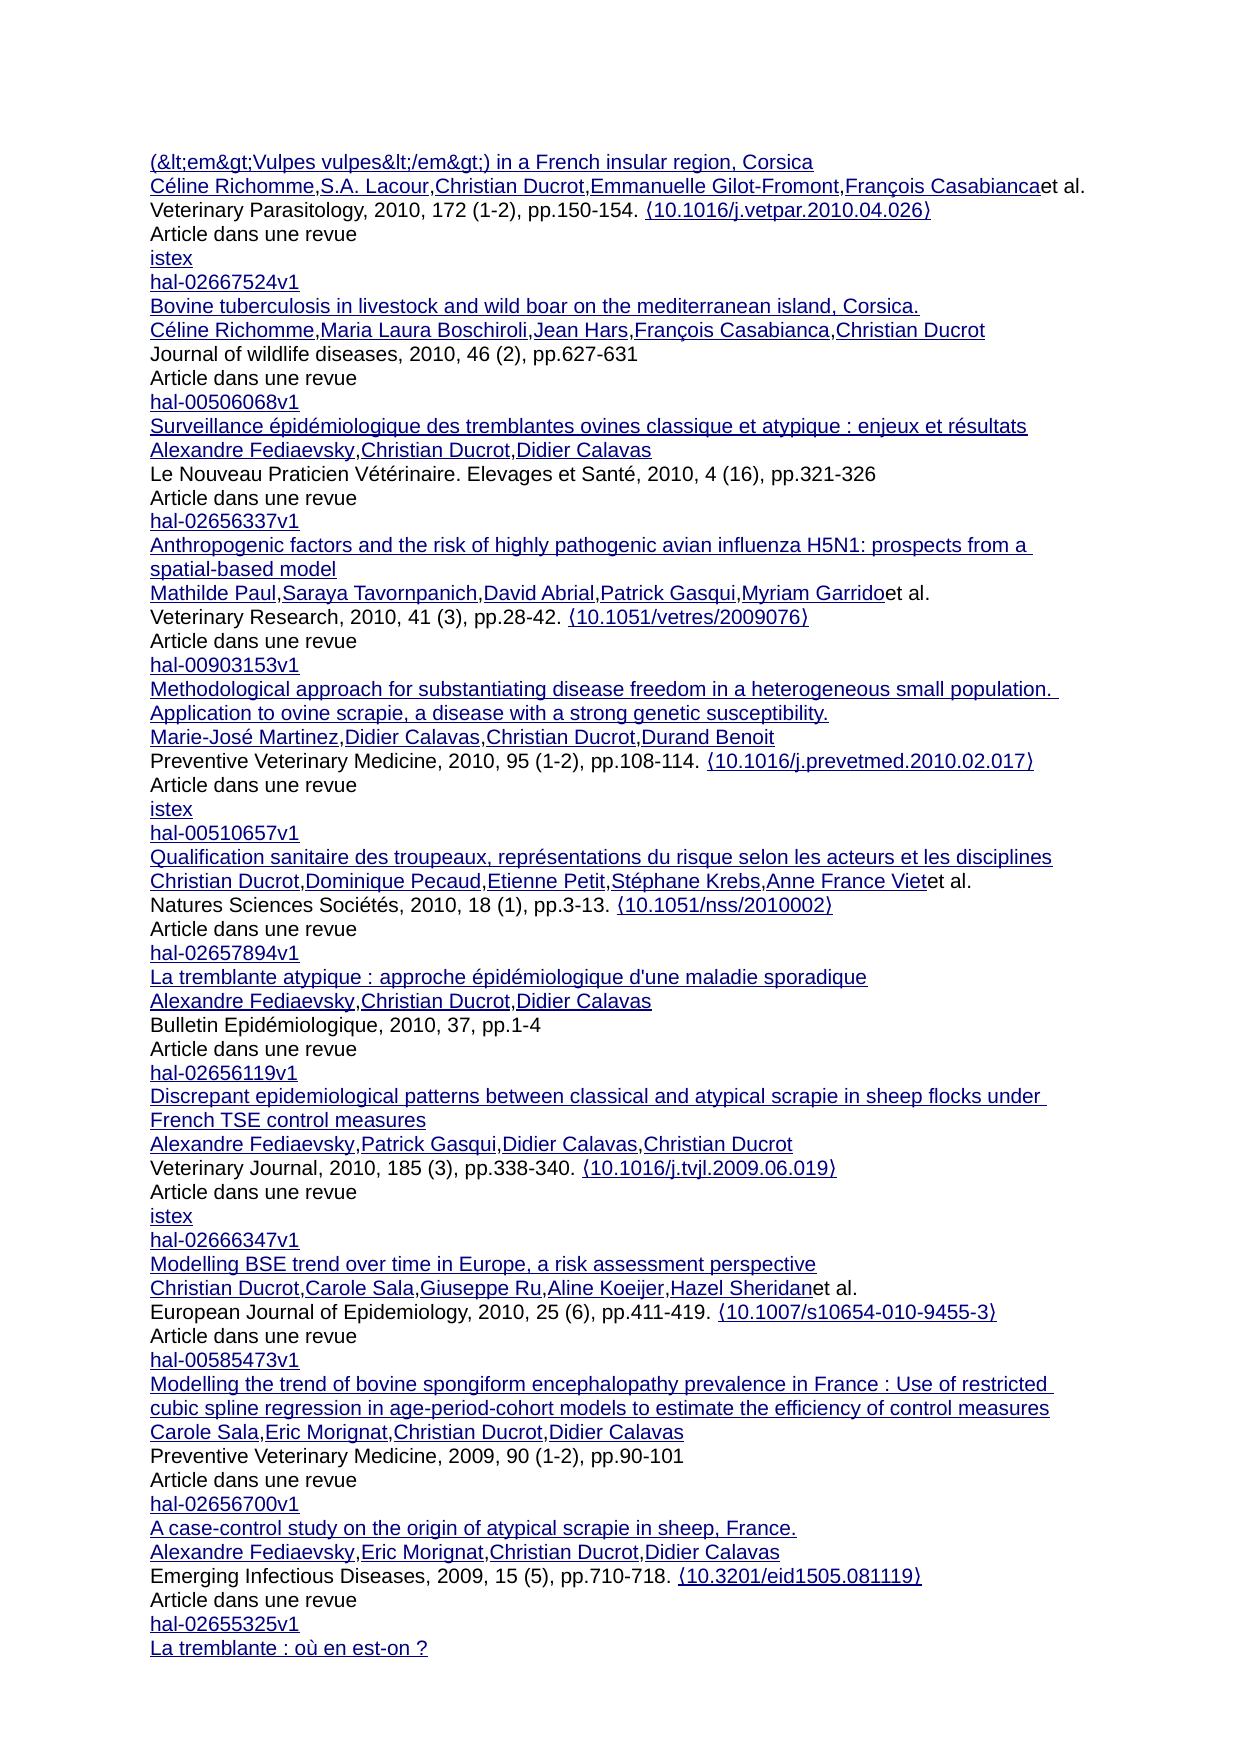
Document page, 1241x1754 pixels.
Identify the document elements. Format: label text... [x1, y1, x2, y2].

table_cell Surveillance épidémiologique des tremblantes ovines classique et atypique : enjeux et résultats Alexandre Fediaevsky,Christian Ducrot,Didier Calavas Le Nouveau Praticien Vétérinaire. Elevages et Santé, 2010, 4 (16), pp.321-326 Article dans une revue hal-02656337v1 [150, 414, 1090, 533]
table_cell Modelling the trend of bovine spongiform encephalopathy prevalence in France : Use of restricted cubic spline regression in age-period-cohort models to estimate the efficiency of control measures Carole Sala,Eric Morignat,Christian Ducrot,Didier Calavas Preventive Veterinary Medicine, 2009, 90 (1-2), pp.90-101 Article dans une revue hal-02656700v1 [150, 1372, 1090, 1516]
table_cell La tremblante atypique : approche épidémiologique d'une maladie sporadique Alexandre Fediaevsky,Christian Ducrot,Didier Calavas Bulletin Epidémiologique, 2010, 37, pp.1-4 Article dans une revue hal-02656119v1 [150, 965, 1090, 1084]
table_cell Discrepant epidemiological patterns between classical and atypical scrapie in sheep flocks under French TSE control measures Alexandre Fediaevsky,Patrick Gasqui,Didier Calavas,Christian Ducrot Veterinary Journal, 2010, 185 (3), pp.338-340. ⟨10.1016/j.tvjl.2009.06.019⟩ Article dans une revue istex hal-02666347v1 [150, 1084, 1090, 1252]
table_cell Methodological approach for substantiating disease freedom in a heterogeneous small population. Application to ovine scrapie, a disease with a strong genetic susceptibility. Marie-José Martinez,Didier Calavas,Christian Ducrot,Durand Benoit Preventive Veterinary Medicine, 2010, 95 (1-2), pp.108-114. ⟨10.1016/j.prevetmed.2010.02.017⟩ Article dans une revue istex hal-00510657v1 [150, 677, 1090, 845]
table_cell Bovine tuberculosis in livestock and wild boar on the mediterranean island, Corsica. Céline Richomme,Maria Laura Boschiroli,Jean Hars,François Casabianca,Christian Ducrot Journal of wildlife diseases, 2010, 46 (2), pp.627-631 Article dans une revue hal-00506068v1 [150, 294, 1090, 413]
table_cell La tremblante : où en est-on ? [150, 1635, 1090, 1659]
table_cell A case-control study on the origin of atypical scrapie in sheep, France. Alexandre Fediaevsky,Eric Morignat,Christian Ducrot,Didier Calavas Emerging Infectious Diseases, 2009, 15 (5), pp.710-718. ⟨10.3201/eid1505.081119⟩ Article dans une revue hal-02655325v1 [150, 1516, 1090, 1635]
table_cell (&lt;em&gt;Vulpes vulpes&lt;/em&gt;) in a French insular region, Corsica Céline Richomme,S.A. Lacour,Christian Ducrot,Emmanuelle Gilot-Fromont,François Casabiancaet al. Veterinary Parasitology, 2010, 172 (1-2), pp.150-154. ⟨10.1016/j.vetpar.2010.04.026⟩ Article dans une revue istex hal-02667524v1 [150, 150, 1090, 294]
table_cell Modelling BSE trend over time in Europe, a risk assessment perspective Christian Ducrot,Carole Sala,Giuseppe Ru,Aline Koeijer,Hazel Sheridanet al. European Journal of Epidemiology, 2010, 25 (6), pp.411-419. ⟨10.1007/s10654-010-9455-3⟩ Article dans une revue hal-00585473v1 [150, 1252, 1090, 1372]
table_cell Qualification sanitaire des troupeaux, représentations du risque selon les acteurs et les disciplines Christian Ducrot,Dominique Pecaud,Etienne Petit,Stéphane Krebs,Anne France Vietet al. Natures Sciences Sociétés, 2010, 18 (1), pp.3-13. ⟨10.1051/nss/2010002⟩ Article dans une revue hal-02657894v1 [150, 845, 1090, 964]
table_cell Anthropogenic factors and the risk of highly pathogenic avian influenza H5N1: prospects from a spatial-based model Mathilde Paul,Saraya Tavornpanich,David Abrial,Patrick Gasqui,Myriam Garridoet al. Veterinary Research, 2010, 41 (3), pp.28-42. ⟨10.1051/vetres/2009076⟩ Article dans une revue hal-00903153v1 [150, 533, 1090, 677]
